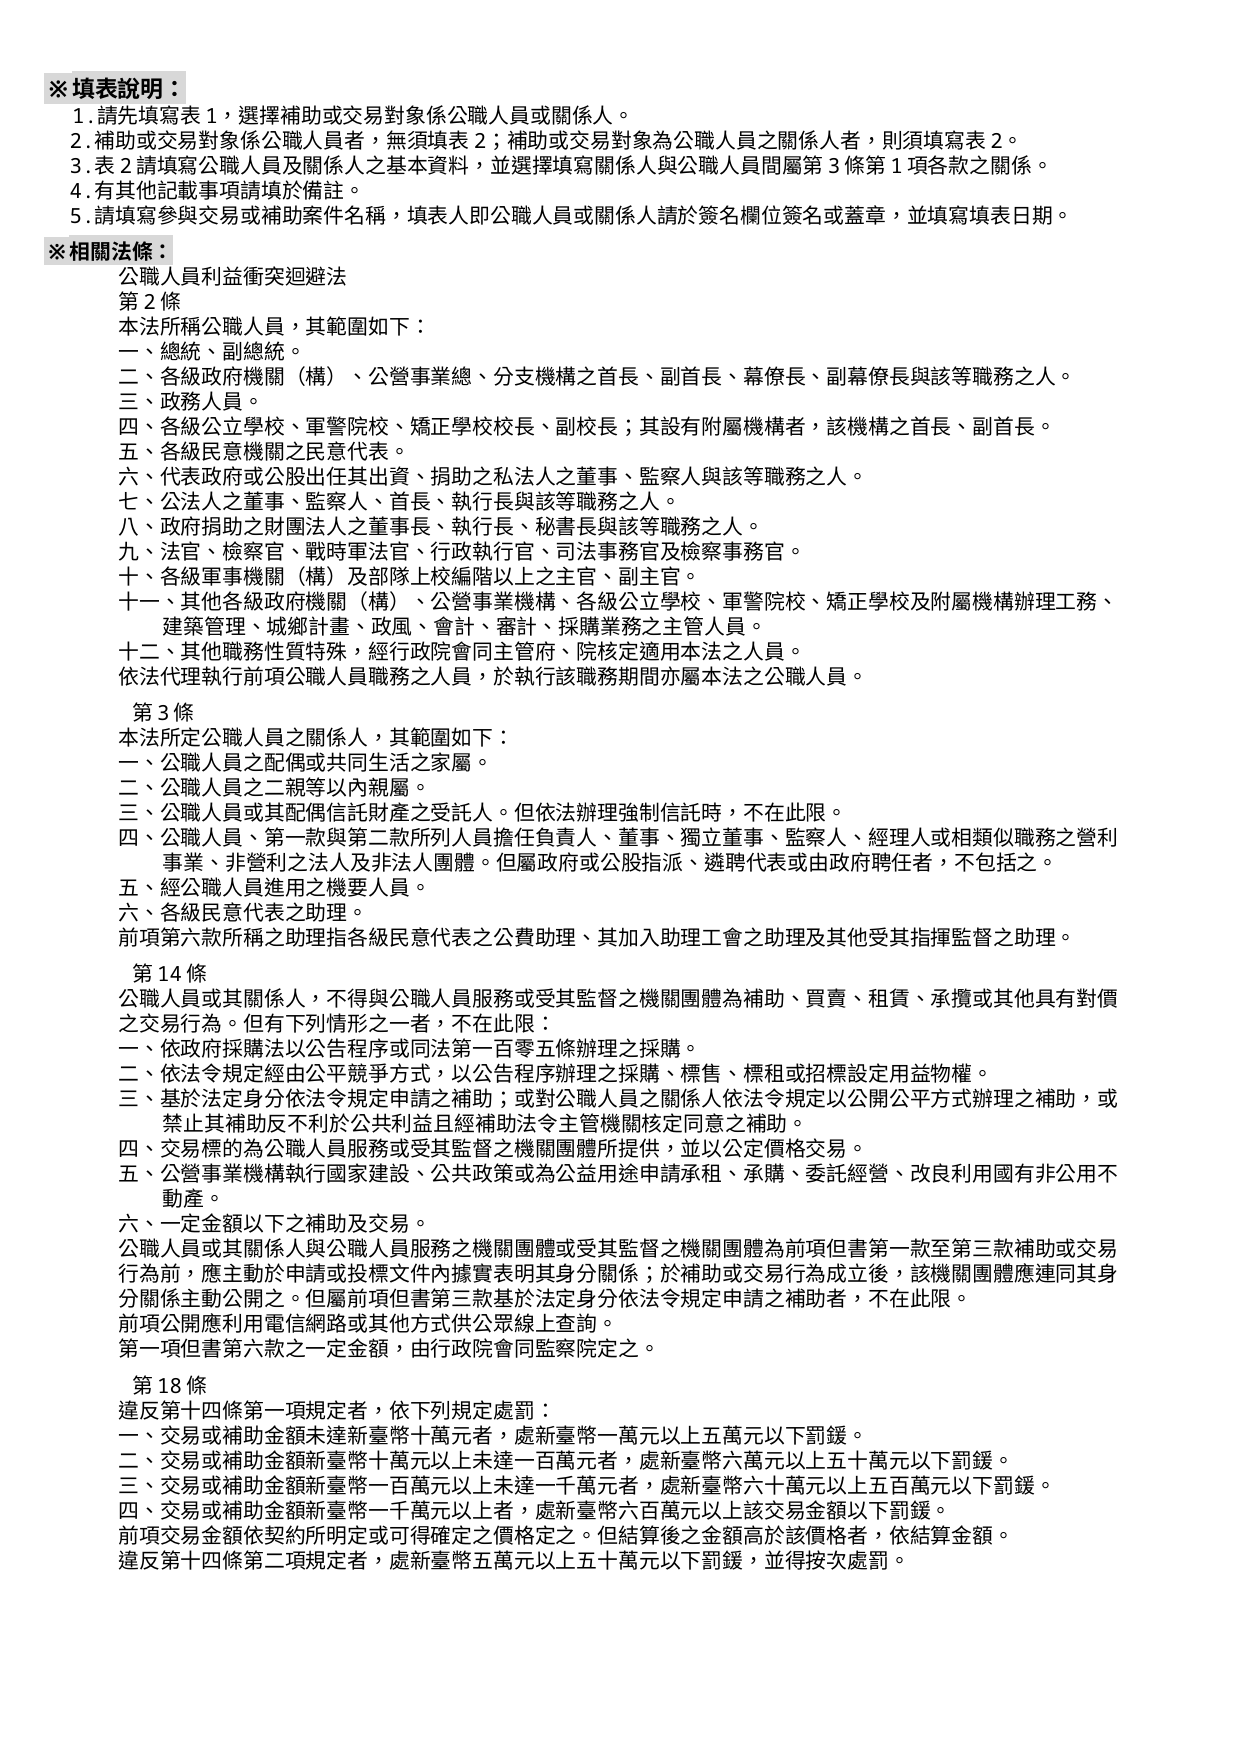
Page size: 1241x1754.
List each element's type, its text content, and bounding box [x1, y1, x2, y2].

text 八、政府捐助之財團法人之董事長、執行長、秘書長與該等職務之人。 [118, 514, 1122, 539]
text 一、總統、副總統。 [118, 339, 1122, 364]
text 公職人員或其關係人與公職人員服務之機關團體或受其監督之機關團體為前項但書第一款至第三款補助或交易行為前，應主動於申請或投標文件內據實表明其身分關係；於補助或交易行為成立後，該機關團體應連同其身分關係主動公開之。但屬前項但書第三款基於法定身分依法令規定申請之補助者，不在此限。 [118, 1237, 1122, 1312]
text 二、各級政府機關（構）、公營事業總、分支機構之首長、副首長、幕僚長、副幕僚長與該等職務之人。 [118, 364, 1122, 389]
text 九、法官、檢察官、戰時軍法官、行政執行官、司法事務官及檢察事務官。 [118, 539, 1122, 564]
text ※填表說明： [44, 74, 1122, 103]
text 違反第十四條第一項規定者，依下列規定處罰： [118, 1398, 1122, 1423]
text 1.請先填寫表1，選擇補助或交易對象係公職人員或關係人。 [44, 103, 1216, 128]
text 三、交易或補助金額新臺幣一百萬元以上未達一千萬元者，處新臺幣六十萬元以上五百萬元以下罰鍰。 [118, 1473, 1122, 1498]
text 十、各級軍事機關（構）及部隊上校編階以上之主官、副主官。 [118, 564, 1122, 589]
text 3.表2請填寫公職人員及關係人之基本資料，並選擇填寫關係人與公職人員間屬第3條第1項各款之關係。 [44, 153, 1216, 178]
text 三、基於法定身分依法令規定申請之補助；或對公職人員之關係人依法令規定以公開公平方式辦理之補助，或禁止其補助反不利於公共利益且經補助法令主管機關核定同意之補助。 [118, 1087, 1122, 1137]
text 4.有其他記載事項請填於備註。 [44, 178, 1216, 203]
text 六、代表政府或公股出任其出資、捐助之私法人之董事、監察人與該等職務之人。 [118, 464, 1122, 489]
text 一、公職人員之配偶或共同生活之家屬。 [118, 751, 1122, 776]
text 前項公開應利用電信網路或其他方式供公眾線上查詢。 [118, 1312, 1122, 1337]
text 2.補助或交易對象係公職人員者，無須填表2；補助或交易對象為公職人員之關係人者，則須填寫表2。 [44, 128, 1216, 153]
text 第一項但書第六款之一定金額，由行政院會同監察院定之。 [118, 1337, 1122, 1362]
text 前項交易金額依契約所明定或可得確定之價格定之。但結算後之金額高於該價格者，依結算金額。 [118, 1523, 1122, 1548]
text 四、各級公立學校、軍警院校、矯正學校校長、副校長；其設有附屬機構者，該機構之首長、副首長。 [118, 414, 1122, 439]
text 第18條 [44, 1373, 1216, 1398]
text 公職人員或其關係人，不得與公職人員服務或受其監督之機關團體為補助、買賣、租賃、承攬或其他具有對價之交易行為。但有下列情形之一者，不在此限： [118, 987, 1122, 1037]
text 一、依政府採購法以公告程序或同法第一百零五條辦理之採購。 [118, 1037, 1122, 1062]
text 十一、其他各級政府機關（構）、公營事業機構、各級公立學校、軍警院校、矯正學校及附屬機構辦理工務、建築管理、城鄉計畫、政風、會計、審計、採購業務之主管人員。 [118, 589, 1122, 639]
text 二、依法令規定經由公平競爭方式，以公告程序辦理之採購、標售、標租或招標設定用益物權。 [118, 1062, 1122, 1087]
text 六、各級民意代表之助理。 [118, 901, 1122, 926]
text 5.請填寫參與交易或補助案件名稱，填表人即公職人員或關係人請於簽名欄位簽名或蓋章，並填寫填表日期。 [44, 203, 1216, 228]
text 十二、其他職務性質特殊，經行政院會同主管府、院核定適用本法之人員。 [118, 639, 1122, 664]
text 六、一定金額以下之補助及交易。 [118, 1212, 1122, 1237]
text 前項第六款所稱之助理指各級民意代表之公費助理、其加入助理工會之助理及其他受其指揮監督之助理。 [118, 926, 1122, 951]
text 依法代理執行前項公職人員職務之人員，於執行該職務期間亦屬本法之公職人員。 [118, 664, 1122, 689]
text 四、公職人員、第一款與第二款所列人員擔任負責人、董事、獨立董事、監察人、經理人或相類似職務之營利事業、非營利之法人及非法人團體。但屬政府或公股指派、遴聘代表或由政府聘任者，不包括之。 [118, 826, 1122, 876]
text 五、各級民意機關之民意代表。 [118, 439, 1122, 464]
text 本法所稱公職人員，其範圍如下： [118, 314, 1122, 339]
text 三、政務人員。 [118, 389, 1122, 414]
text 第3條 [44, 701, 1216, 726]
text 第2條 [118, 289, 1122, 314]
text 三、公職人員或其配偶信託財產之受託人。但依法辦理強制信託時，不在此限。 [118, 801, 1122, 826]
text 二、公職人員之二親等以內親屬。 [118, 776, 1122, 801]
text ※相關法條： [44, 239, 1216, 264]
text 四、交易或補助金額新臺幣一千萬元以上者，處新臺幣六百萬元以上該交易金額以下罰鍰。 [118, 1498, 1122, 1523]
text 第14條 [44, 962, 1216, 987]
text 一、交易或補助金額未達新臺幣十萬元者，處新臺幣一萬元以上五萬元以下罰鍰。 [118, 1423, 1122, 1448]
text 七、公法人之董事、監察人、首長、執行長與該等職務之人。 [118, 489, 1122, 514]
text 二、交易或補助金額新臺幣十萬元以上未達一百萬元者，處新臺幣六萬元以上五十萬元以下罰鍰。 [118, 1448, 1122, 1473]
text 本法所定公職人員之關係人，其範圍如下： [118, 726, 1122, 751]
text 公職人員利益衝突迴避法 [118, 264, 1122, 289]
text 違反第十四條第二項規定者，處新臺幣五萬元以上五十萬元以下罰鍰，並得按次處罰。 [118, 1548, 1122, 1573]
text 五、公營事業機構執行國家建設、公共政策或為公益用途申請承租、承購、委託經營、改良利用國有非公用不動產。 [118, 1162, 1122, 1212]
text 五、經公職人員進用之機要人員。 [118, 876, 1122, 901]
text 四、交易標的為公職人員服務或受其監督之機關團體所提供，並以公定價格交易。 [118, 1137, 1122, 1162]
